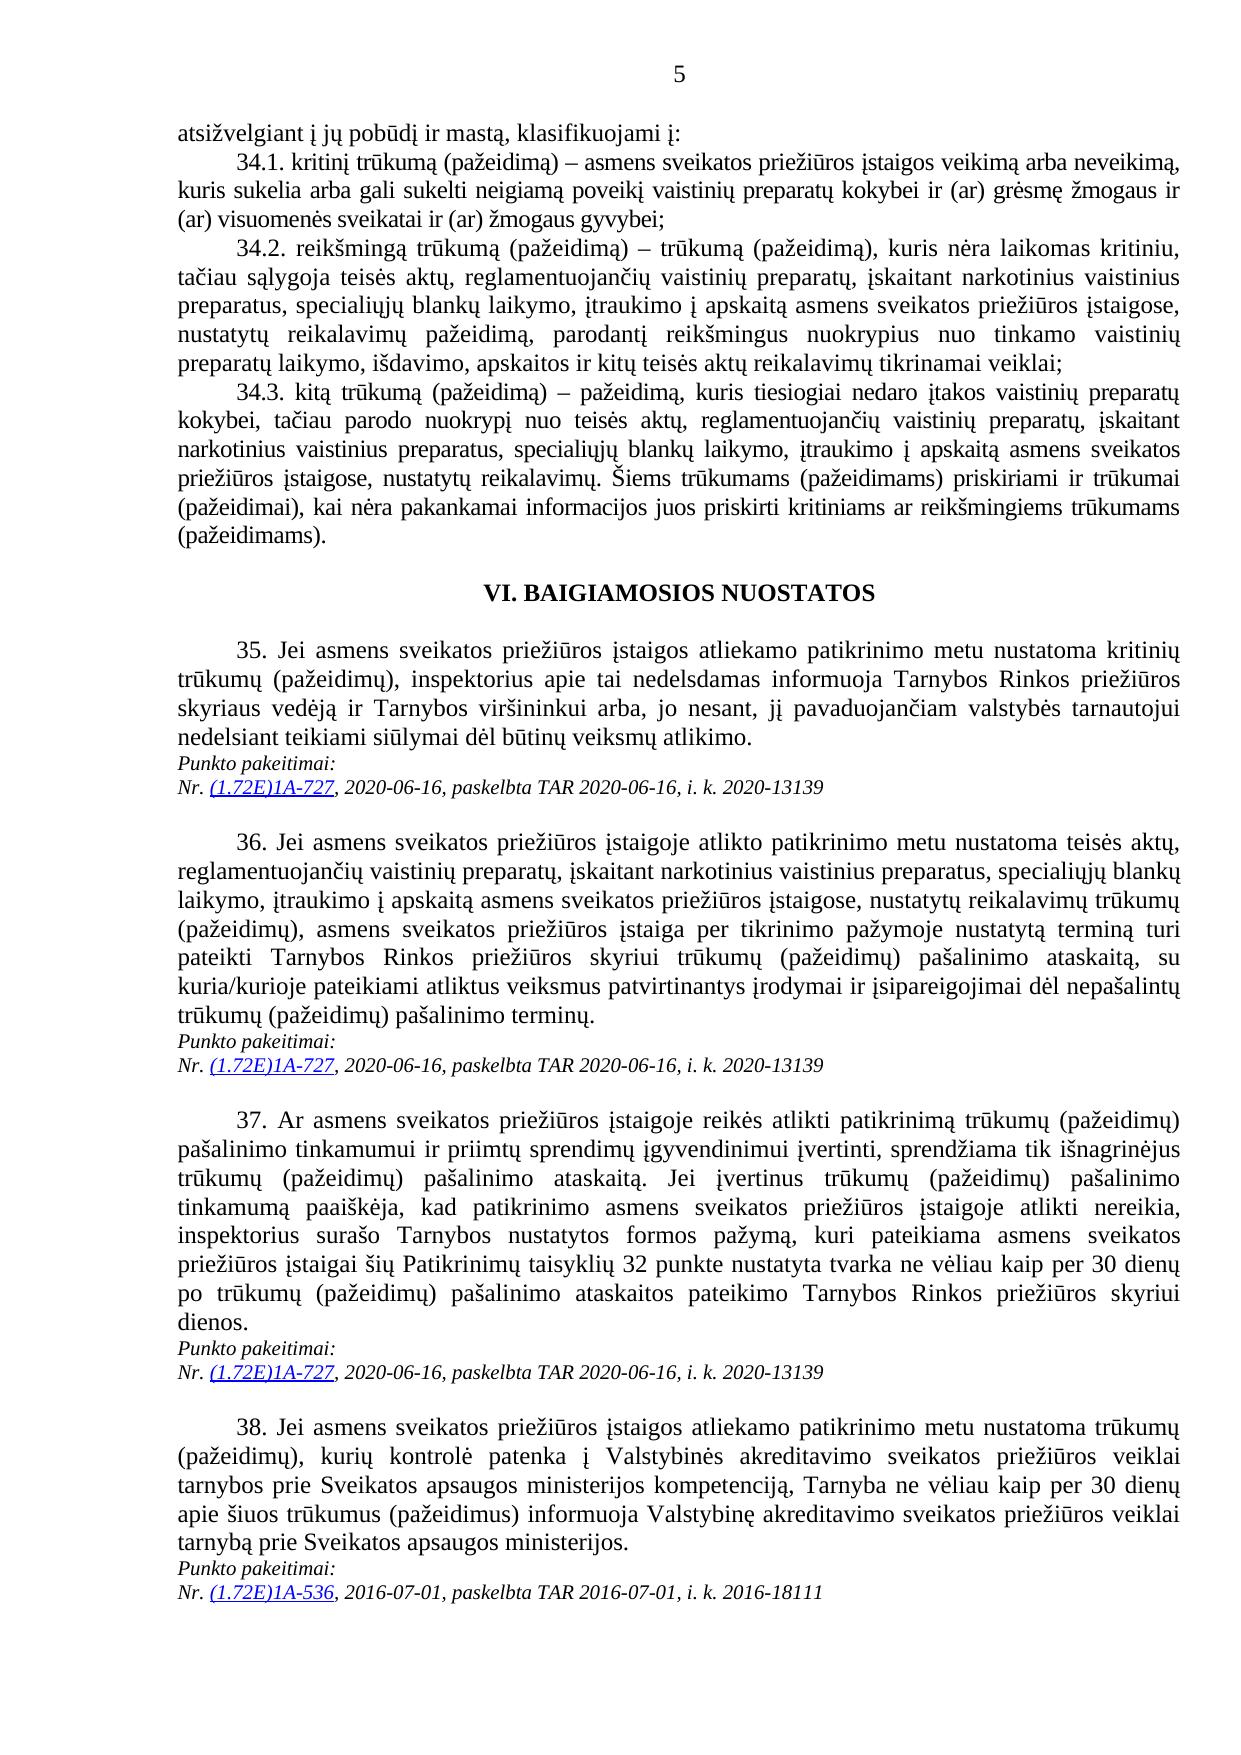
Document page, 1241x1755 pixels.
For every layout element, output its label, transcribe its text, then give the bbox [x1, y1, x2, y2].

text Nr. (1.72E)1A-536, 2016-07-01, paskelbta TAR 2016-07-01, i. k. 2016-18111 [177, 1580, 1181, 1604]
text atsižvelgiant į jų pobūdį ir mastą, klasifikuojami į: [177, 118, 1181, 147]
text 34.2. reikšmingą trūkumą (pažeidimą) – trūkumą (pažeidimą), kuris nėra laikomas kritiniu, tačiau sąlygoja teisės aktų, reglamentuojančių vaistinių preparatų, įskaitant narkotinius vaistinius preparatus, specialiųjų blankų laikymo, įtraukimo į apskaitą asmens sveikatos priežiūros įstaigose, nustatytų reikalavimų pažeidimą, parodantį reikšmingus nuokrypius nuo tinkamo vaistinių preparatų laikymo, išdavimo, apskaitos ir kitų teisės aktų reikalavimų tikrinamai veiklai; [177, 233, 1181, 377]
text Punkto pakeitimai: [177, 1556, 1181, 1580]
text Punkto pakeitimai: [177, 1336, 1181, 1360]
text Nr. (1.72E)1A-727, 2020-06-16, paskelbta TAR 2020-06-16, i. k. 2020-13139 [177, 1360, 1181, 1384]
text 34.1. kritinį trūkumą (pažeidimą) – asmens sveikatos priežiūros įstaigos veikimą arba neveikimą, kuris sukelia arba gali sukelti neigiamą poveikį vaistinių preparatų kokybei ir (ar) grėsmę žmogaus ir (ar) visuomenės sveikatai ir (ar) žmogaus gyvybei; [177, 147, 1181, 233]
text Nr. (1.72E)1A-727, 2020-06-16, paskelbta TAR 2020-06-16, i. k. 2020-13139 [177, 1053, 1181, 1077]
text Punkto pakeitimai: [177, 1029, 1181, 1053]
text 34.3. kitą trūkumą (pažeidimą) – pažeidimą, kuris tiesiogiai nedaro įtakos vaistinių preparatų kokybei, tačiau parodo nuokrypį nuo teisės aktų, reglamentuojančių vaistinių preparatų, įskaitant narkotinius vaistinius preparatus, specialiųjų blankų laikymo, įtraukimo į apskaitą asmens sveikatos priežiūros įstaigose, nustatytų reikalavimų. Šiems trūkumams (pažeidimams) priskiriami ir trūkumai (pažeidimai), kai nėra pakankamai informacijos juos priskirti kritiniams ar reikšmingiems trūkumams (pažeidimams). [177, 377, 1181, 549]
text 36. Jei asmens sveikatos priežiūros įstaigoje atlikto patikrinimo metu nustatoma teisės aktų, reglamentuojančių vaistinių preparatų, įskaitant narkotinius vaistinius preparatus, specialiųjų blankų laikymo, įtraukimo į apskaitą asmens sveikatos priežiūros įstaigose, nustatytų reikalavimų trūkumų (pažeidimų), asmens sveikatos priežiūros įstaiga per tikrinimo pažymoje nustatytą terminą turi pateikti Tarnybos Rinkos priežiūros skyriui trūkumų (pažeidimų) pašalinimo ataskaitą, su kuria/kurioje pateikiami atliktus veiksmus patvirtinantys įrodymai ir įsipareigojimai dėl nepašalintų trūkumų (pažeidimų) pašalinimo terminų. [177, 827, 1181, 1029]
text 37. Ar asmens sveikatos priežiūros įstaigoje reikės atlikti patikrinimą trūkumų (pažeidimų) pašalinimo tinkamumui ir priimtų sprendimų įgyvendinimui įvertinti, sprendžiama tik išnagrinėjus trūkumų (pažeidimų) pašalinimo ataskaitą. Jei įvertinus trūkumų (pažeidimų) pašalinimo tinkamumą paaiškėja, kad patikrinimo asmens sveikatos priežiūros įstaigoje atlikti nereikia, inspektorius surašo Tarnybos nustatytos formos pažymą, kuri pateikiama asmens sveikatos priežiūros įstaigai šių Patikrinimų taisyklių 32 punkte nustatyta tvarka ne vėliau kaip per 30 dienų po trūkumų (pažeidimų) pašalinimo ataskaitos pateikimo Tarnybos Rinkos priežiūros skyriui dienos. [177, 1106, 1181, 1336]
text Nr. (1.72E)1A-727, 2020-06-16, paskelbta TAR 2020-06-16, i. k. 2020-13139 [177, 775, 1181, 799]
text VI. BAIGIAMOSIOS NUOSTATOS [177, 578, 1181, 607]
text Punkto pakeitimai: [177, 751, 1181, 775]
text 38. Jei asmens sveikatos priežiūros įstaigos atliekamo patikrinimo metu nustatoma trūkumų (pažeidimų), kurių kontrolė patenka į Valstybinės akreditavimo sveikatos priežiūros veiklai tarnybos prie Sveikatos apsaugos ministerijos kompetenciją, Tarnyba ne vėliau kaip per 30 dienų apie šiuos trūkumus (pažeidimus) informuoja Valstybinę akreditavimo sveikatos priežiūros veiklai tarnybą prie Sveikatos apsaugos ministerijos. [177, 1412, 1181, 1556]
text 35. Jei asmens sveikatos priežiūros įstaigos atliekamo patikrinimo metu nustatoma kritinių trūkumų (pažeidimų), inspektorius apie tai nedelsdamas informuoja Tarnybos Rinkos priežiūros skyriaus vedėją ir Tarnybos viršininkui arba, jo nesant, jį pavaduojančiam valstybės tarnautojui nedelsiant teikiami siūlymai dėl būtinų veiksmų atlikimo. [177, 636, 1181, 751]
